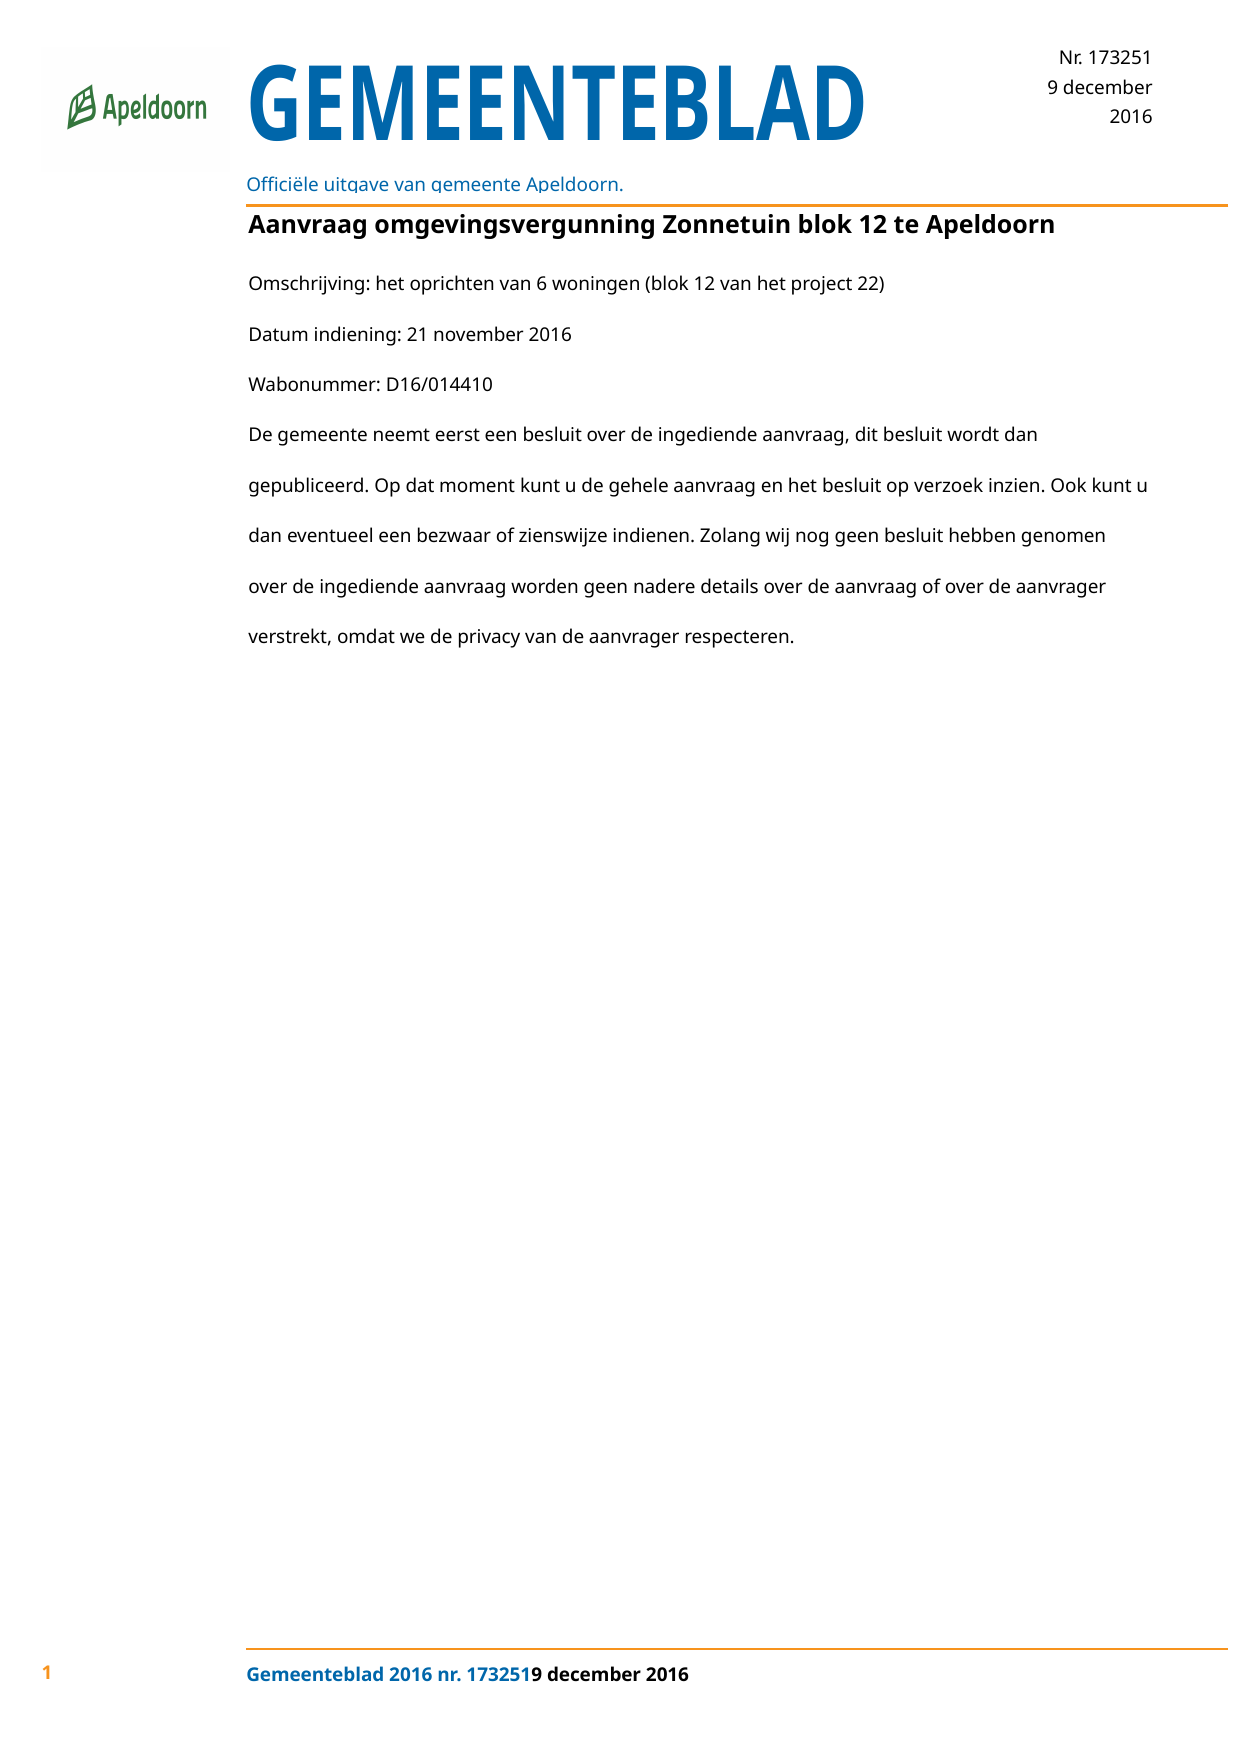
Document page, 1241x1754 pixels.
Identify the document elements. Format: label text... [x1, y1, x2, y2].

text gepubliceerd. Op dat moment kunt u de gehele aanvraag en het besluit op verzoek inzien. Ook kunt u [248, 472, 1152, 498]
text verstrekt, omdat we de privacy van de aanvrager respecteren. [248, 623, 1152, 649]
text De gemeente neemt eerst een besluit over de ingediende aanvraag, dit besluit wordt dan [248, 422, 1152, 447]
text dan eventueel een bezwaar of zienswijze indienen. Zolang wij nog geen besluit hebben genomen [248, 522, 1152, 548]
text Omschrijving: het oprichten van 6 woningen (blok 12 van het project 22) [248, 270, 1152, 296]
text over de ingediende aanvraag worden geen nadere details over de aanvraag of over de aanvrager [248, 573, 1152, 598]
text Aanvraag omgevingsvergunning Zonnetuin blok 12 te Apeldoorn [248, 207, 1152, 241]
text Datum indiening: 21 november 2016 [248, 321, 1152, 346]
picture [41, 47, 231, 172]
text Wabonummer: D16/014410 [248, 371, 1152, 397]
